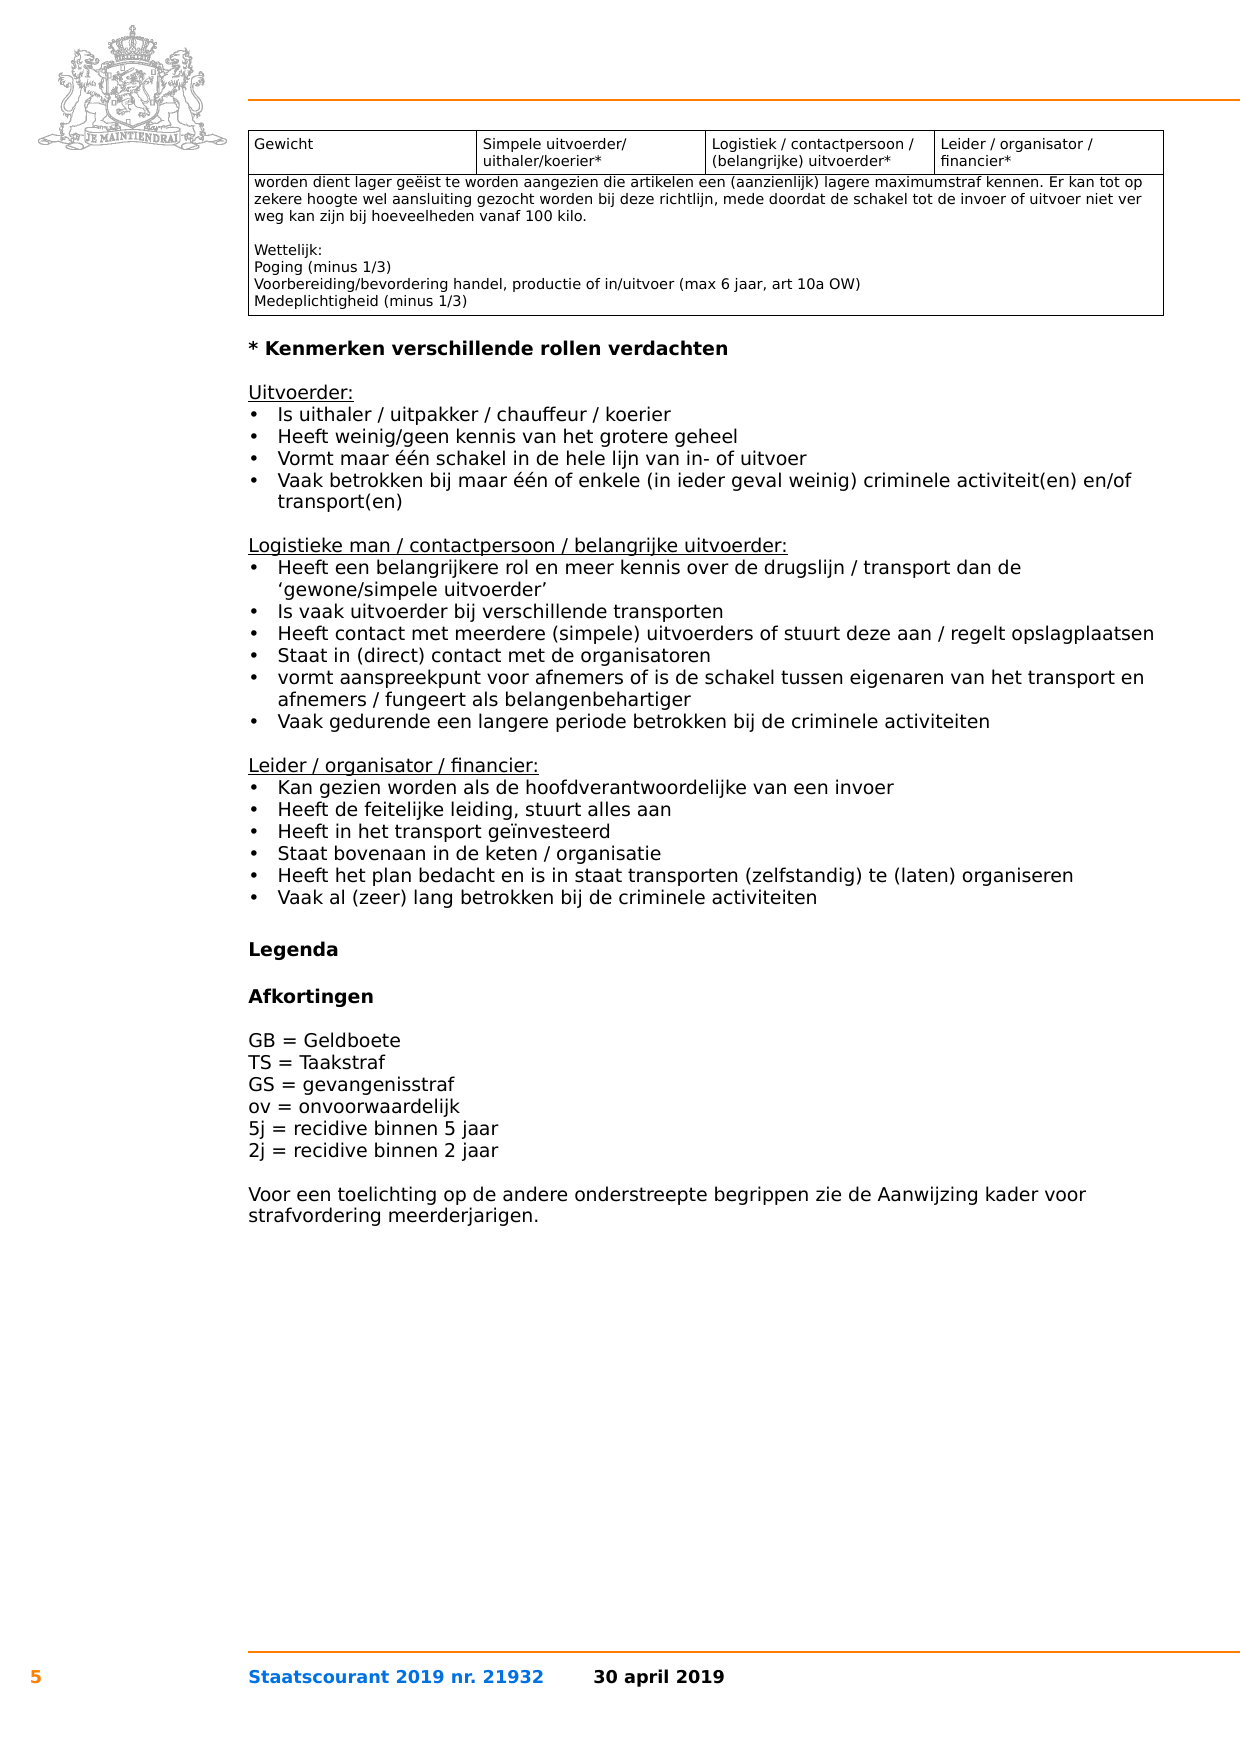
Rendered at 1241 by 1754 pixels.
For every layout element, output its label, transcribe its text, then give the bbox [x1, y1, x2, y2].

text • Kan gezien worden als de hoofdverantwoordelijke van een invoer [248, 777, 1163, 799]
subtitle * Kenmerken verschillende rollen verdachten [248, 338, 1163, 360]
text • Heeft contact met meerdere (simpele) uitvoerders of stuurt deze aan / regelt opslagplaatsen [248, 623, 1163, 645]
text • Heeft in het transport geïnvesteerd [248, 821, 1163, 843]
text • vormt aanspreekpunt voor afnemers of is de schakel tussen eigenaren van het transport en afnemers / fungeert als belangenbehartiger [248, 667, 1163, 711]
text Logistieke man / contactpersoon / belangrijke uitvoerder: [248, 535, 1163, 557]
text GS = gevangenisstraf [248, 1074, 1163, 1096]
text • Is vaak uitvoerder bij verschillende transporten [248, 601, 1163, 623]
text 5j = recidive binnen 5 jaar [248, 1118, 1163, 1139]
text 2j = recidive binnen 2 jaar [248, 1139, 1163, 1162]
text Uitvoerder: [248, 382, 1163, 403]
text • Heeft de feitelijke leiding, stuurt alles aan [248, 799, 1163, 821]
subtitle Afkortingen [248, 986, 1163, 1008]
table_cell worden dient lager geëist te worden aangezien die artikelen een (aanzienlijk) lagere maximumstraf kennen. Er kan tot op zekere hoogte wel aansluiting gezocht worden bij deze richtlijn, mede doordat de schakel tot de invoer of uitvoer niet ver weg kan zijn bij hoeveelheden vanaf 100 kilo. [249, 175, 1163, 225]
table_header Logistiek / contactpersoon / (belangrijke) uitvoerder* [706, 131, 934, 174]
text • Staat in (direct) contact met de organisatoren [248, 645, 1163, 667]
picture [38, 25, 227, 150]
text GB = Geldboete [248, 1030, 1163, 1052]
text • Vaak betrokken bij maar één of enkele (in ieder geval weinig) criminele activiteit(en) en/of transport(en) [248, 469, 1163, 513]
text • Heeft weinig/geen kennis van het grotere geheel [248, 426, 1163, 447]
table_cell [249, 225, 1163, 242]
table_cell Wettelijk: Poging (minus 1/3) Voorbereiding/bevordering handel, productie of in/uitvoer (max 6 jaar, art 10a OW) Medeplichtigheid (minus 1/3) [249, 242, 1163, 315]
text • Staat bovenaan in de keten / organisatie [248, 843, 1163, 865]
text Leider / organisator / financier: [248, 755, 1163, 777]
text • Vormt maar één schakel in de hele lijn van in- of uitvoer [248, 447, 1163, 469]
table_header Leider / organisator / financier* [935, 131, 1163, 174]
text • Vaak gedurende een langere periode betrokken bij de criminele activiteiten [248, 711, 1163, 733]
text • Heeft een belangrijkere rol en meer kennis over de drugslijn / transport dan de ‘gewone/simpele uitvoerder’ [248, 557, 1163, 601]
text TS = Taakstraf [248, 1052, 1163, 1074]
text • Heeft het plan bedacht en is in staat transporten (zelfstandig) te (laten) organiseren [248, 865, 1163, 887]
text ov = onvoorwaardelijk [248, 1096, 1163, 1118]
subtitle Legenda [248, 939, 1163, 961]
table_header Gewicht [249, 131, 476, 174]
text • Is uithaler / uitpakker / chauffeur / koerier [248, 403, 1163, 426]
text • Vaak al (zeer) lang betrokken bij de criminele activiteiten [248, 887, 1163, 909]
text Voor een toelichting op de andere onderstreepte begrippen zie de Aanwijzing kader voor strafvordering meerderjarigen. [248, 1183, 1163, 1227]
table_header Simpele uitvoerder/ uithaler/koerier* [477, 131, 705, 174]
